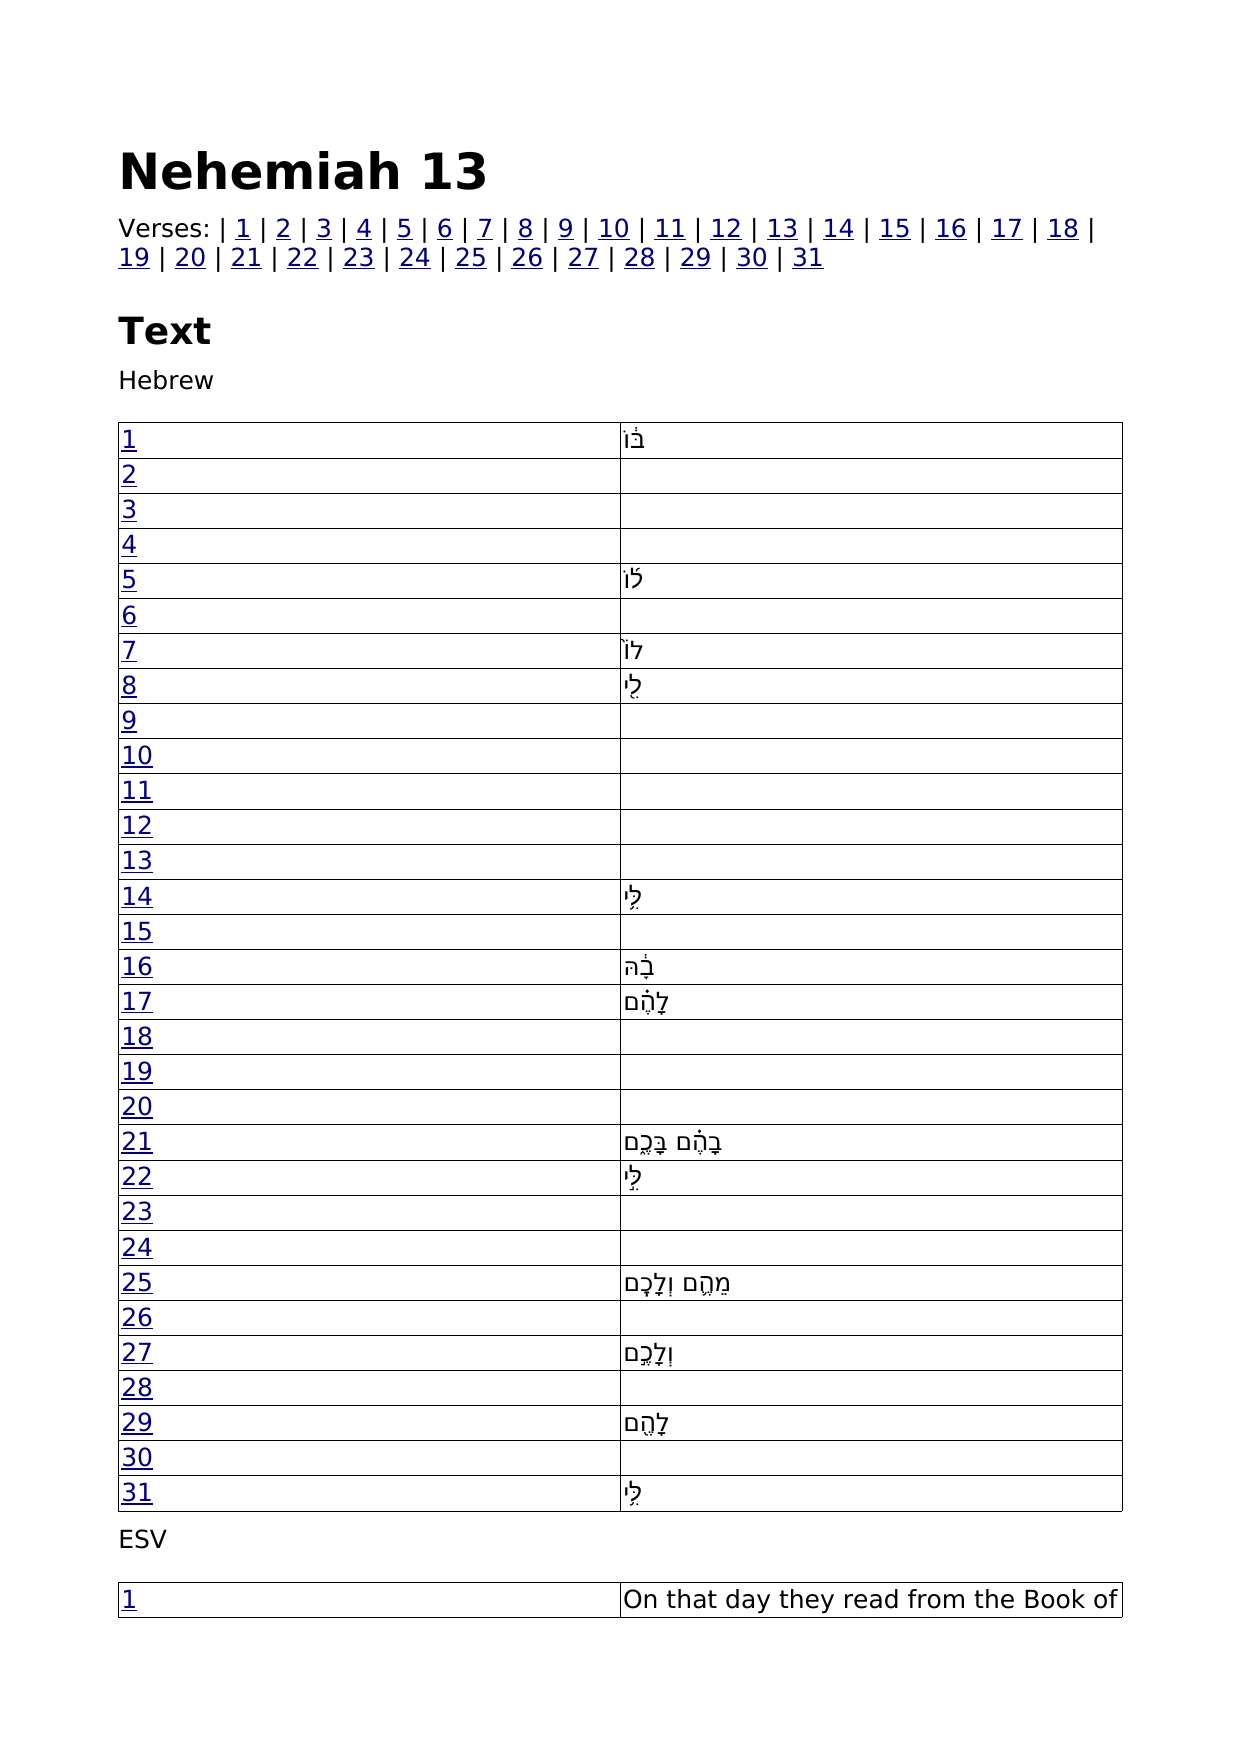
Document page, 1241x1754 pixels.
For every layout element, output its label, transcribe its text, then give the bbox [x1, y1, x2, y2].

table_cell בָהֶ֗ם בָּכֶ֑ם [621, 1125, 1122, 1159]
table_cell לָהֶ֖ם [621, 1406, 1122, 1440]
table_cell [621, 459, 1122, 492]
table_cell 11 [119, 774, 620, 808]
table_cell 5 [119, 564, 620, 598]
table_cell 26 [119, 1301, 620, 1335]
table_header 1 [119, 1583, 620, 1617]
table_cell [621, 739, 1122, 773]
table_cell 29 [119, 1406, 620, 1440]
table_cell [621, 845, 1122, 879]
subtitle Text [118, 310, 1122, 353]
table_cell 20 [119, 1090, 620, 1124]
table_cell 13 [119, 845, 620, 879]
table_cell [621, 494, 1122, 528]
table_cell 2 [119, 459, 620, 492]
table_cell [621, 774, 1122, 808]
table_cell 12 [119, 810, 620, 843]
table_cell 25 [119, 1266, 620, 1300]
table_cell לִּ֣י [621, 1161, 1122, 1194]
table_cell 16 [119, 950, 620, 984]
table_cell [621, 810, 1122, 843]
table_cell 27 [119, 1336, 620, 1370]
table_cell 19 [119, 1055, 620, 1089]
table_cell לָהֶ֗ם [621, 985, 1122, 1019]
table_cell 22 [119, 1161, 620, 1194]
table_cell 18 [119, 1020, 620, 1054]
text Verses: | 1 | 2 | 3 | 4 | 5 | 6 | 7 | 8 | 9 | 10 | 11 | 12 | 13 | 14 | 15 | 16 | 17 | 18 | 19 | 20 | 21 | 22 | 23 | 24 | 25 | 26 | 27 | 28 | 29 | 30 | 31 [118, 214, 1122, 272]
table_cell [621, 529, 1122, 563]
table_cell 21 [119, 1125, 620, 1159]
table_cell 7 [119, 634, 620, 668]
table_cell 8 [119, 669, 620, 703]
table_cell [621, 1441, 1122, 1475]
text Hebrew [118, 366, 1122, 395]
table_cell [621, 1020, 1122, 1054]
table_cell 10 [119, 739, 620, 773]
table_cell 4 [119, 529, 620, 563]
table_cell 30 [119, 1441, 620, 1475]
table_cell לוֹ֙ [621, 634, 1122, 668]
table_cell 9 [119, 704, 620, 738]
table_cell וְלָכֶ֣ם [621, 1336, 1122, 1370]
subtitle Nehemiah 13 [118, 143, 1122, 201]
table_cell בָ֔הּ [621, 950, 1122, 984]
table_cell 17 [119, 985, 620, 1019]
text ESV [118, 1525, 1122, 1554]
table_cell 15 [119, 915, 620, 949]
table_cell 24 [119, 1231, 620, 1265]
table_cell 23 [119, 1196, 620, 1230]
table_cell לִּ֥י [621, 1476, 1122, 1511]
table_cell [621, 915, 1122, 949]
table_cell [621, 1055, 1122, 1089]
table_cell 3 [119, 494, 620, 528]
table_cell מֵהֶ֛ם וְלָכֶֽם [621, 1266, 1122, 1300]
table_cell ל֜וֹ [621, 564, 1122, 598]
table_header 1 [119, 423, 620, 457]
table_cell [621, 1231, 1122, 1265]
table_cell [621, 1301, 1122, 1335]
table_cell 31 [119, 1476, 620, 1511]
table_cell 6 [119, 599, 620, 633]
table_cell [621, 1090, 1122, 1124]
table_cell [621, 1371, 1122, 1405]
table_cell לִּ֥י [621, 880, 1122, 914]
table_cell לִ֖י [621, 669, 1122, 703]
table_cell [621, 1196, 1122, 1230]
table_cell 28 [119, 1371, 620, 1405]
table_cell 14 [119, 880, 620, 914]
table_header On that day they read from the Book of [621, 1583, 1122, 1617]
table_cell [621, 704, 1122, 738]
table_header בּ֔וֹ [621, 423, 1122, 457]
table_cell [621, 599, 1122, 633]
